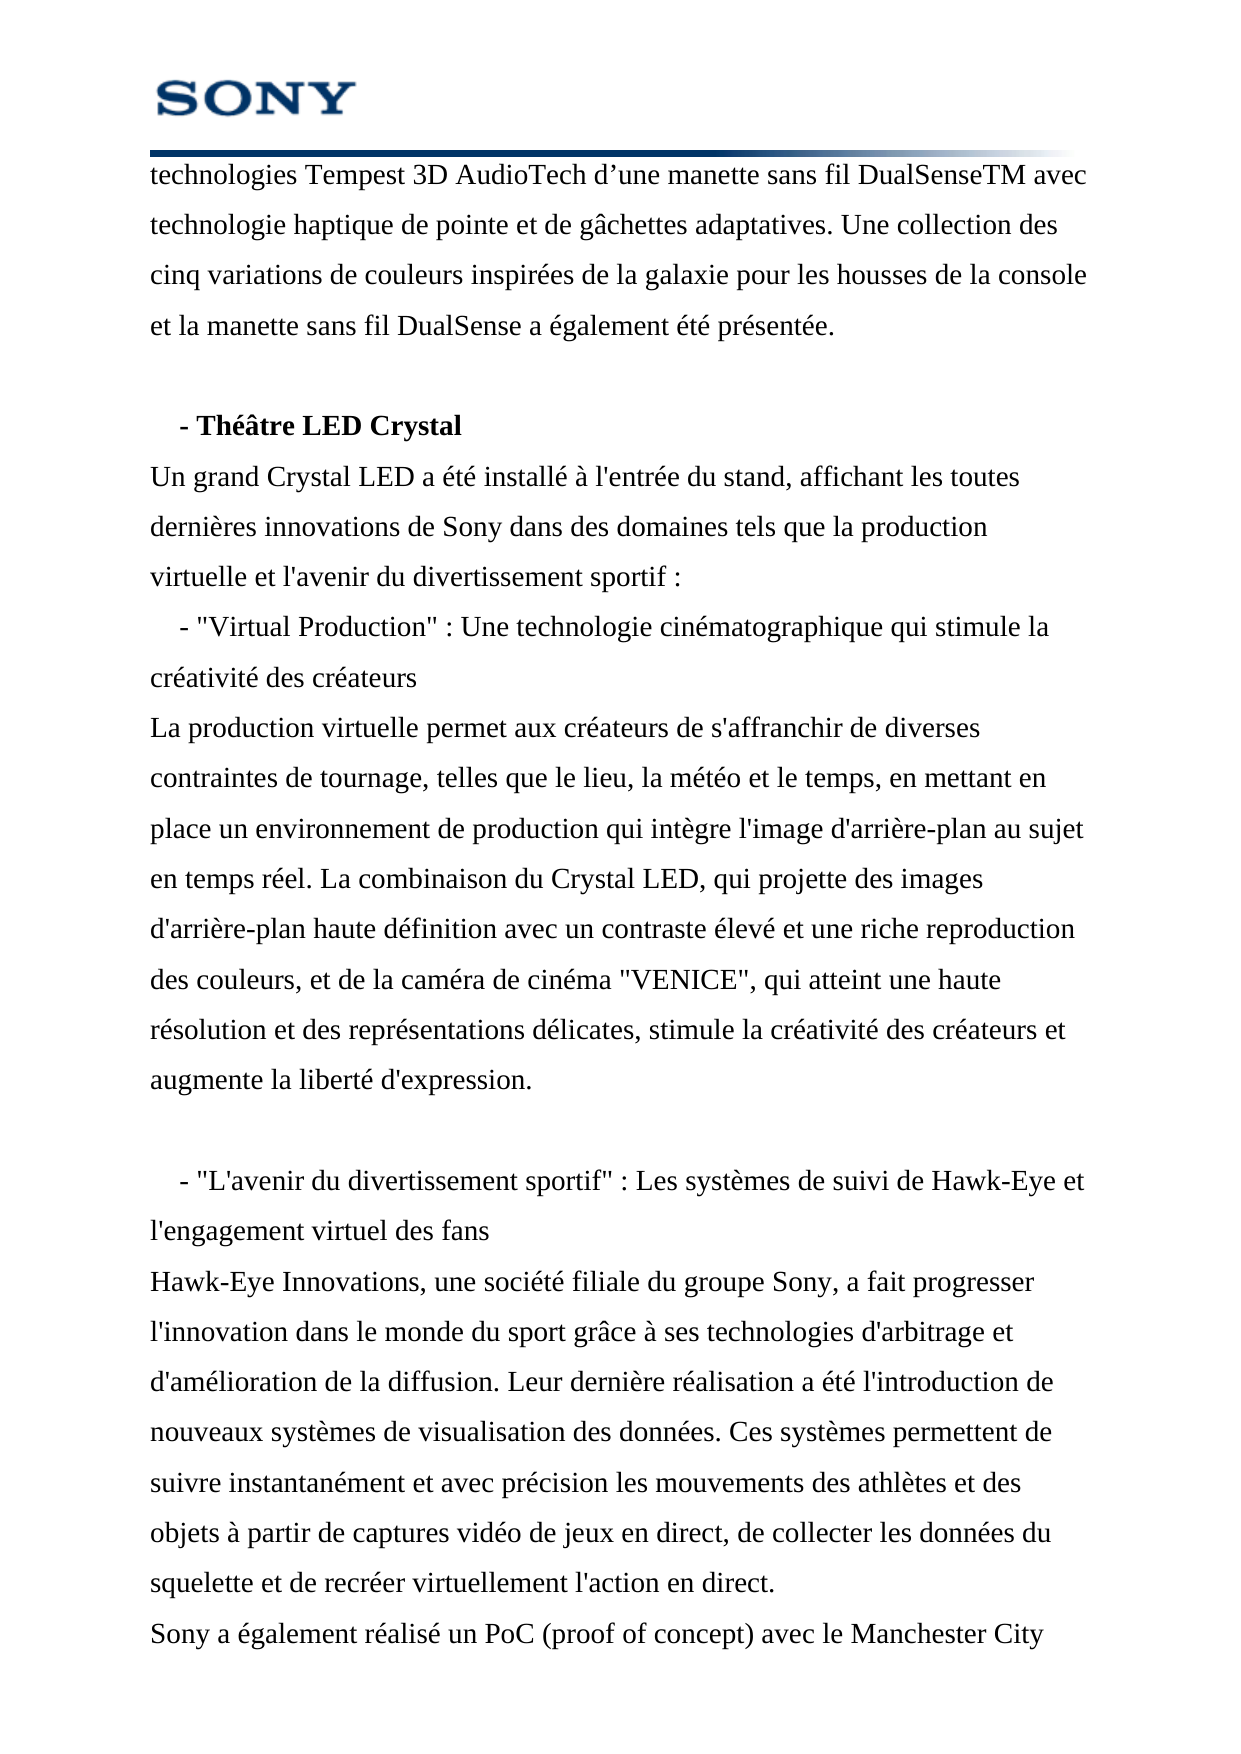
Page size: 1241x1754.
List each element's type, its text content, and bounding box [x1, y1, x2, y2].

text - Théâtre LED Crystal [150, 408, 1090, 442]
text Un grand Crystal LED a été installé à l'entrée du stand, affichant les toutes dernières innovations de Sony dans des domaines tels que la production virtuelle et l'avenir du divertissement sportif : [150, 459, 1090, 593]
text - "Virtual Production" : Une technologie cinématographique qui stimule la créativité des créateurs [150, 609, 1090, 693]
text Sony a également réalisé un PoC (proof of concept) avec le Manchester City [150, 1616, 1090, 1649]
text Hawk-Eye Innovations, une société filiale du groupe Sony, a fait progresser l'innovation dans le monde du sport grâce à ses technologies d'arbitrage et d'amélioration de la diffusion. Leur dernière réalisation a été l'introduction de nouveaux systèmes de visualisation des données. Ces systèmes permettent de suivre instantanément et avec précision les mouvements des athlètes et des objets à partir de captures vidéo de jeux en direct, de collecter les données du squelette et de recréer virtuellement l'action en direct. [150, 1264, 1090, 1599]
text - "L'avenir du divertissement sportif" : Les systèmes de suivi de Hawk-Eye et l'engagement virtuel des fans [150, 1163, 1090, 1247]
text technologies Tempest 3D AudioTech d’une manette sans fil DualSenseTM avec technologie haptique de pointe et de gâchettes adaptatives. Une collection des cinq variations de couleurs inspirées de la galaxie pour les housses de la console et la manette sans fil DualSense a également été présentée. [150, 157, 1090, 341]
text La production virtuelle permet aux créateurs de s'affranchir de diverses contraintes de tournage, telles que le lieu, la météo et le temps, en mettant en place un environnement de production qui intègre l'image d'arrière-plan au sujet en temps réel. La combinaison du Crystal LED, qui projette des images d'arrière-plan haute définition avec un contraste élevé et une riche reproduction des couleurs, et de la caméra de cinéma "VENICE", qui atteint une haute résolution et des représentations délicates, stimule la créativité des créateurs et augmente la liberté d'expression. [150, 710, 1090, 1096]
